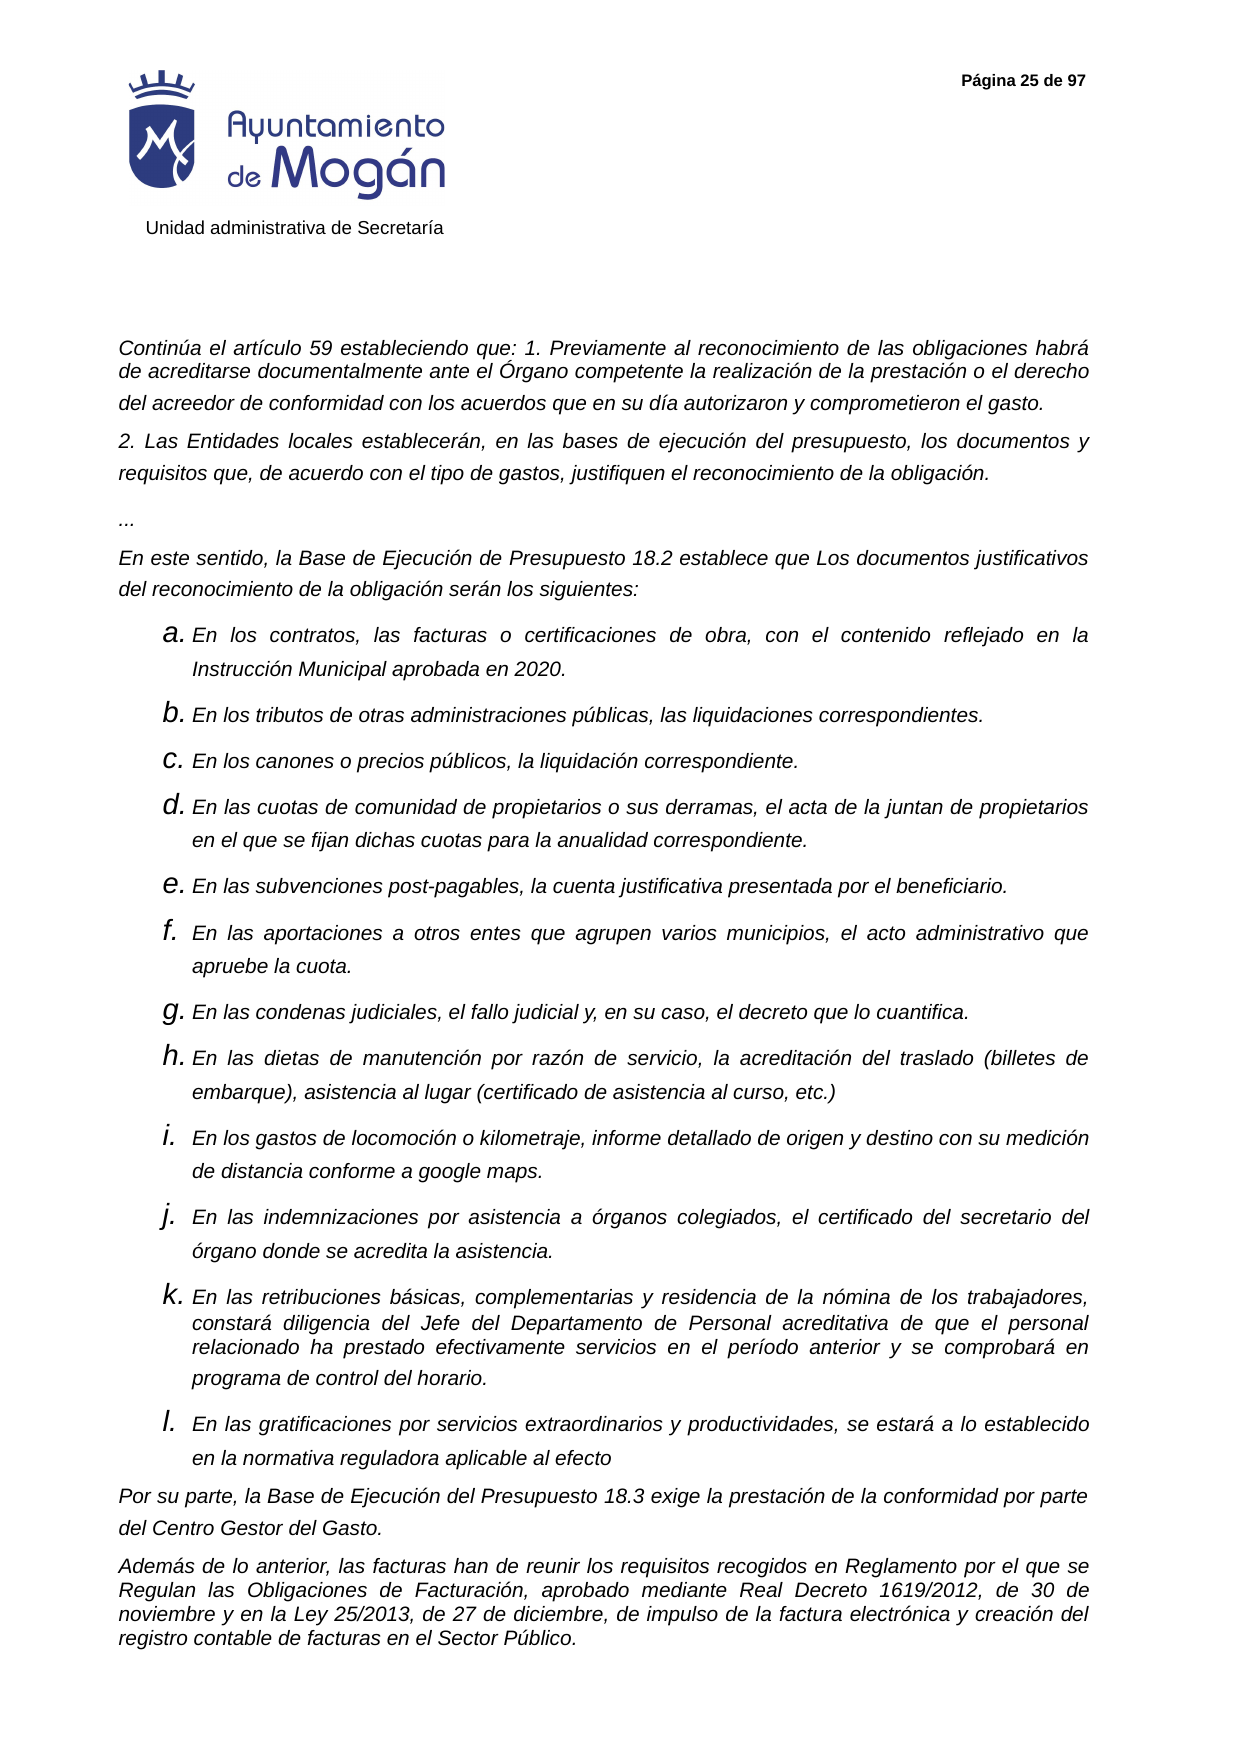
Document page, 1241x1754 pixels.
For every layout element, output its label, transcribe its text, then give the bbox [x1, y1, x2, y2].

list En las gratificaciones por servicios extraordinarios y productividades, se estará a lo establecido en la normativa reguladora aplicable al efecto [162, 1404, 1092, 1472]
list En los contratos, las facturas o certificaciones de obra, con el contenido reflejado en la Instrucción Municipal aprobada en 2020. [162, 615, 1092, 682]
list En las indemnizaciones por asistencia a órganos colegiados, el certificado del secretario del órgano donde se acredita la asistencia. [162, 1197, 1092, 1264]
text ... [118, 499, 1092, 533]
list En las aportaciones a otros entes que agrupen varios municipios, el acto administrativo que apruebe la cuota. [162, 913, 1092, 980]
text Continúa el artículo 59 estableciendo que: 1. Previamente al reconocimiento de las obligaciones habrá de acreditarse documentalmente ante el Órgano competente la realización de la prestación o el derecho del acreedor de conformidad con los acuerdos que en su día autorizaron y comprometieron el gasto. [118, 335, 1092, 417]
list En las condenas judiciales, el fallo judicial y, en su caso, el decreto que lo cuantifica. [162, 992, 1092, 1026]
list En las subvenciones post-pagables, la cuenta justificativa presentada por el beneficiario. [162, 867, 1092, 900]
text Además de lo anterior, las facturas han de reunir los requisitos recogidos en Reglamento por el que se Regulan las Obligaciones de Facturación, aprobado mediante Real Decreto 1619/2012, de 30 de noviembre y en la Ley 25/2013, de 27 de diciembre, de impulso de la factura electrónica y creación del registro contable de facturas en el Sector Público. [118, 1554, 1092, 1650]
list En los canones o precios públicos, la liquidación correspondiente. [162, 741, 1092, 774]
list En los tributos de otras administraciones públicas, las liquidaciones correspondientes. [162, 695, 1092, 728]
text Por su parte, la Base de Ejecución del Presupuesto 18.3 exige la prestación de la conformidad por parte del Centro Gestor del Gasto. [118, 1484, 1092, 1542]
text En este sentido, la Base de Ejecución de Presupuesto 18.2 establece que Los documentos justificativos del reconocimiento de la obligación serán los siguientes: [118, 545, 1092, 603]
text 2. Las Entidades locales establecerán, en las bases de ejecución del presupuesto, los documentos y requisitos que, de acuerdo con el tipo de gastos, justifiquen el reconocimiento de la obligación. [118, 429, 1092, 487]
list En las dietas de manutención por razón de servicio, la acreditación del traslado (billetes de embarque), asistencia al lugar (certificado de asistencia al curso, etc.) [162, 1038, 1092, 1105]
list En las retribuciones básicas, complementarias y residencia de la nómina de los trabajadores, constará diligencia del Jefe del Departamento de Personal acreditativa de que el personal relacionado ha prestado efectivamente servicios en el período anterior y se comprobará en programa de control del horario. [162, 1277, 1092, 1392]
picture [128, 70, 445, 206]
list En los gastos de locomoción o kilometraje, informe detallado de origen y destino con su medición de distancia conforme a google maps. [162, 1118, 1092, 1185]
list En las cuotas de comunidad de propietarios o sus derramas, el acta de la juntan de propietarios en el que se fijan dichas cuotas para la anualidad correspondiente. [162, 787, 1092, 854]
